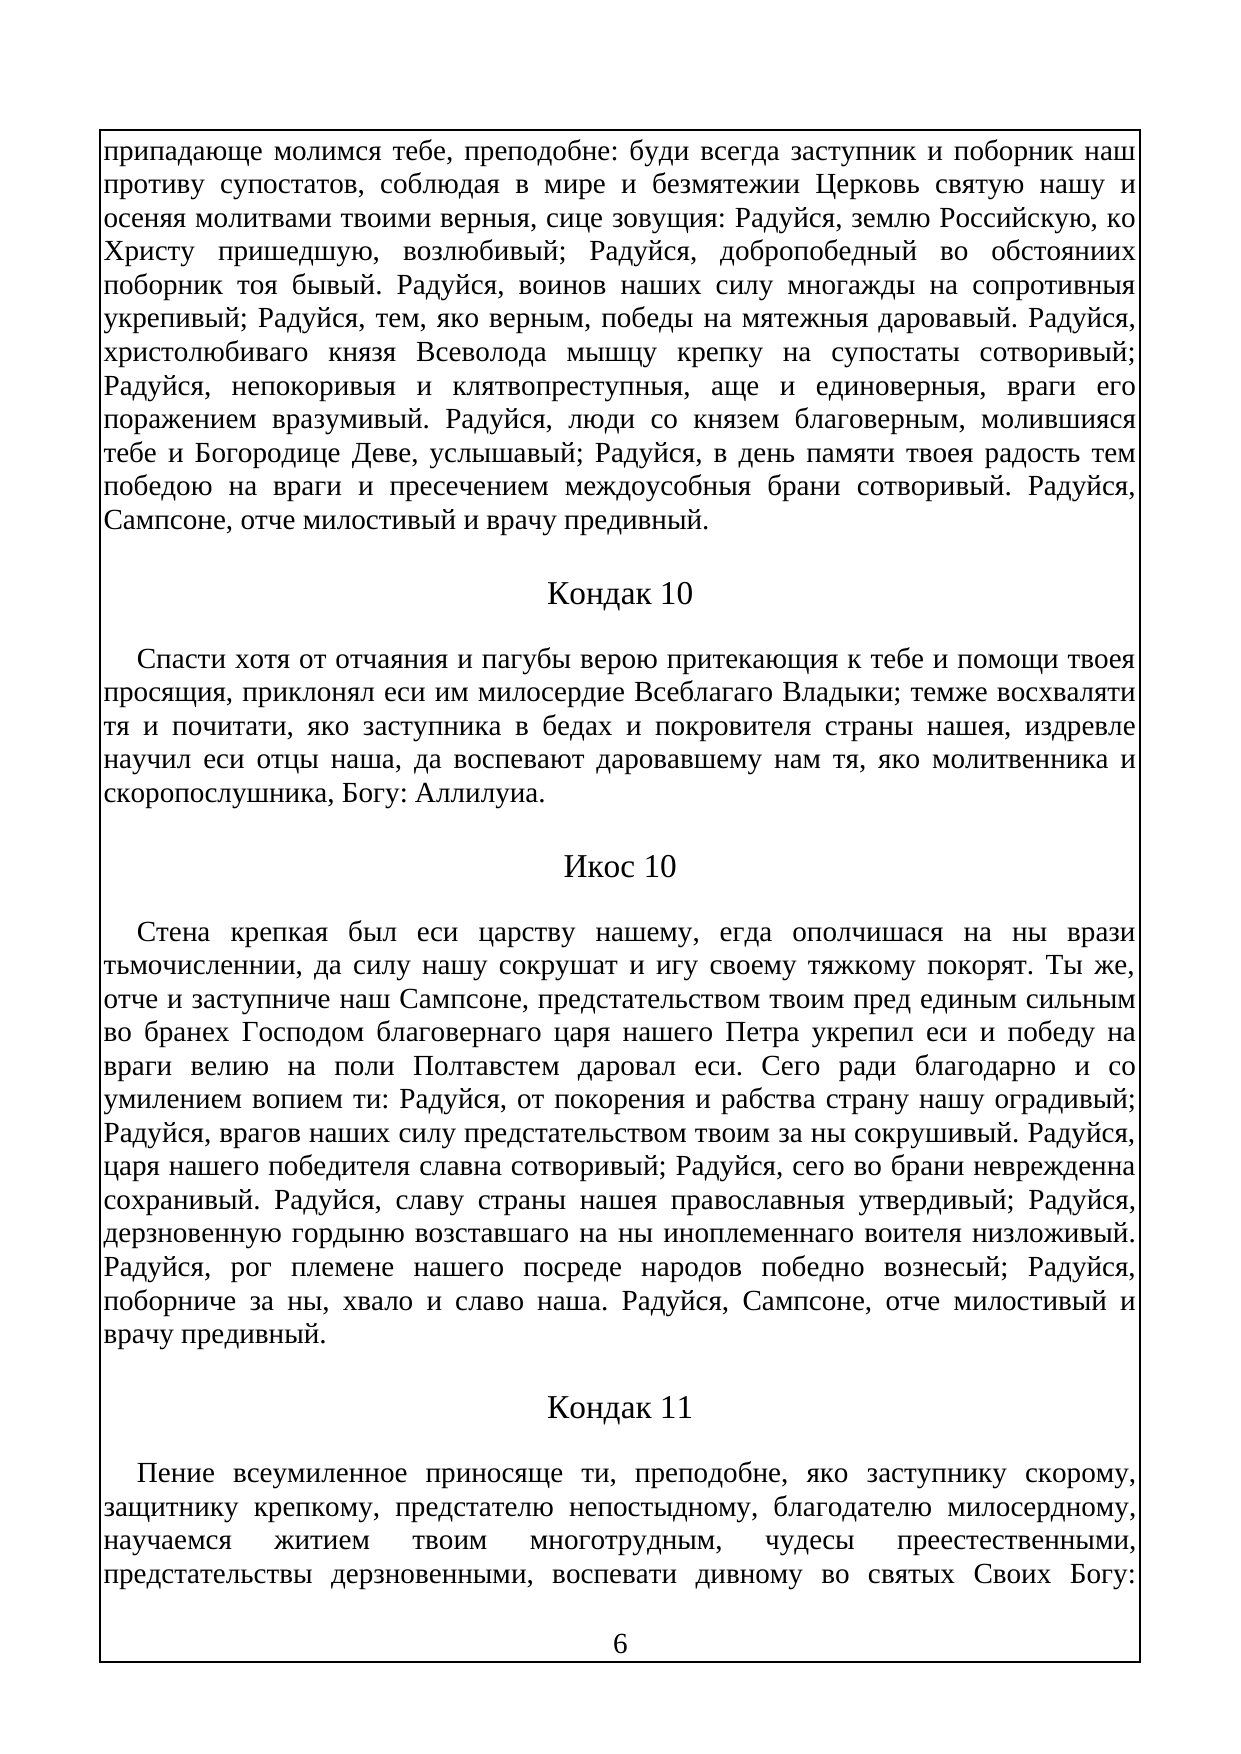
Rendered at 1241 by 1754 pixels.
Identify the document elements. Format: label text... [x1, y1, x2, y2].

text Пение всеумиленное приносяще ти, преподобне, яко заступнику скорому, защитнику крепкому, предстателю непостыдному, благодателю милосердному, научаемся житием твоим многотрудным, чудесы преестественными, предстательствы дерзновенными, воспевати дивному во святых Своих Богу: [103, 1455, 1137, 1589]
subtitle Кондак 11 [103, 1387, 1137, 1426]
subtitle Кондак 10 [103, 573, 1137, 611]
text припадающе молимся тебе, преподобне: буди всегда заступник и поборник наш противу супостатов, соблюдая в мире и безмятежии Церковь святую нашу и осеняя молитвами твоими верныя, сице зовущия: Радуйся, землю Российскую, ко Христу пришедшую, возлюбивый; Радуйся, добропобедный во обстояниих поборник тоя бывый. Радуйся, воинов наших силу многажды на сопротивныя укрепивый; Радуйся, тем, яко верным, победы на мятежныя даровавый. Радуйся, христолюбиваго князя Всеволода мышцу крепку на супостаты сотворивый; Радуйся, непокоривыя и клятвопреступныя, аще и единоверныя, враги его поражением вразумивый. Радуйся, люди со князем благоверным, молившияся тебе и Богородице Деве, услышавый; Радуйся, в день памяти твоея радость тем победою на враги и пресечением междоусобныя брани сотворивый. Радуйся, Сампсоне, отче милостивый и врачу предивный. [103, 133, 1137, 535]
text Стена крепкая был еси царству нашему, егда ополчишася на ны врази тьмочисленнии, да силу нашу сокрушат и игу своему тяжкому покорят. Ты же, отче и заступниче наш Сампсоне, предстательством твоим пред единым сильным во бранех Господом благовернаго царя нашего Петра укрепил еси и победу на враги велию на поли Полтавстем даровал еси. Сего ради благодарно и со умилением вопием ти: Радуйся, от покорения и рабства страну нашу оградивый; Радуйся, врагов наших силу предстательством твоим за ны сокрушивый. Радуйся, царя нашего победителя славна сотворивый; Радуйся, сего во брани неврежденна сохранивый. Радуйся, славу страны нашея православныя утвердивый; Радуйся, дерзновенную гордыню возставшаго на ны иноплеменнаго воителя низложивый. Радуйся, рог племене нашего посреде народов победно вознесый; Радуйся, поборниче за ны, хвало и славо наша. Радуйся, Сампсоне, отче милостивый и врачу предивный. [103, 914, 1137, 1350]
subtitle Икос 10 [103, 846, 1137, 884]
text Спасти хотя от отчаяния и пагубы верою притекающия к тебе и помощи твоея просящия, приклонял еси им милосердие Всеблагаго Владыки; темже восхваляти тя и почитати, яко заступника в бедах и покровителя страны нашея, издревле научил еси отцы наша, да воспевают даровавшему нам тя, яко молитвенника и скоропослушника, Богу: Аллилуиа. [103, 641, 1137, 808]
